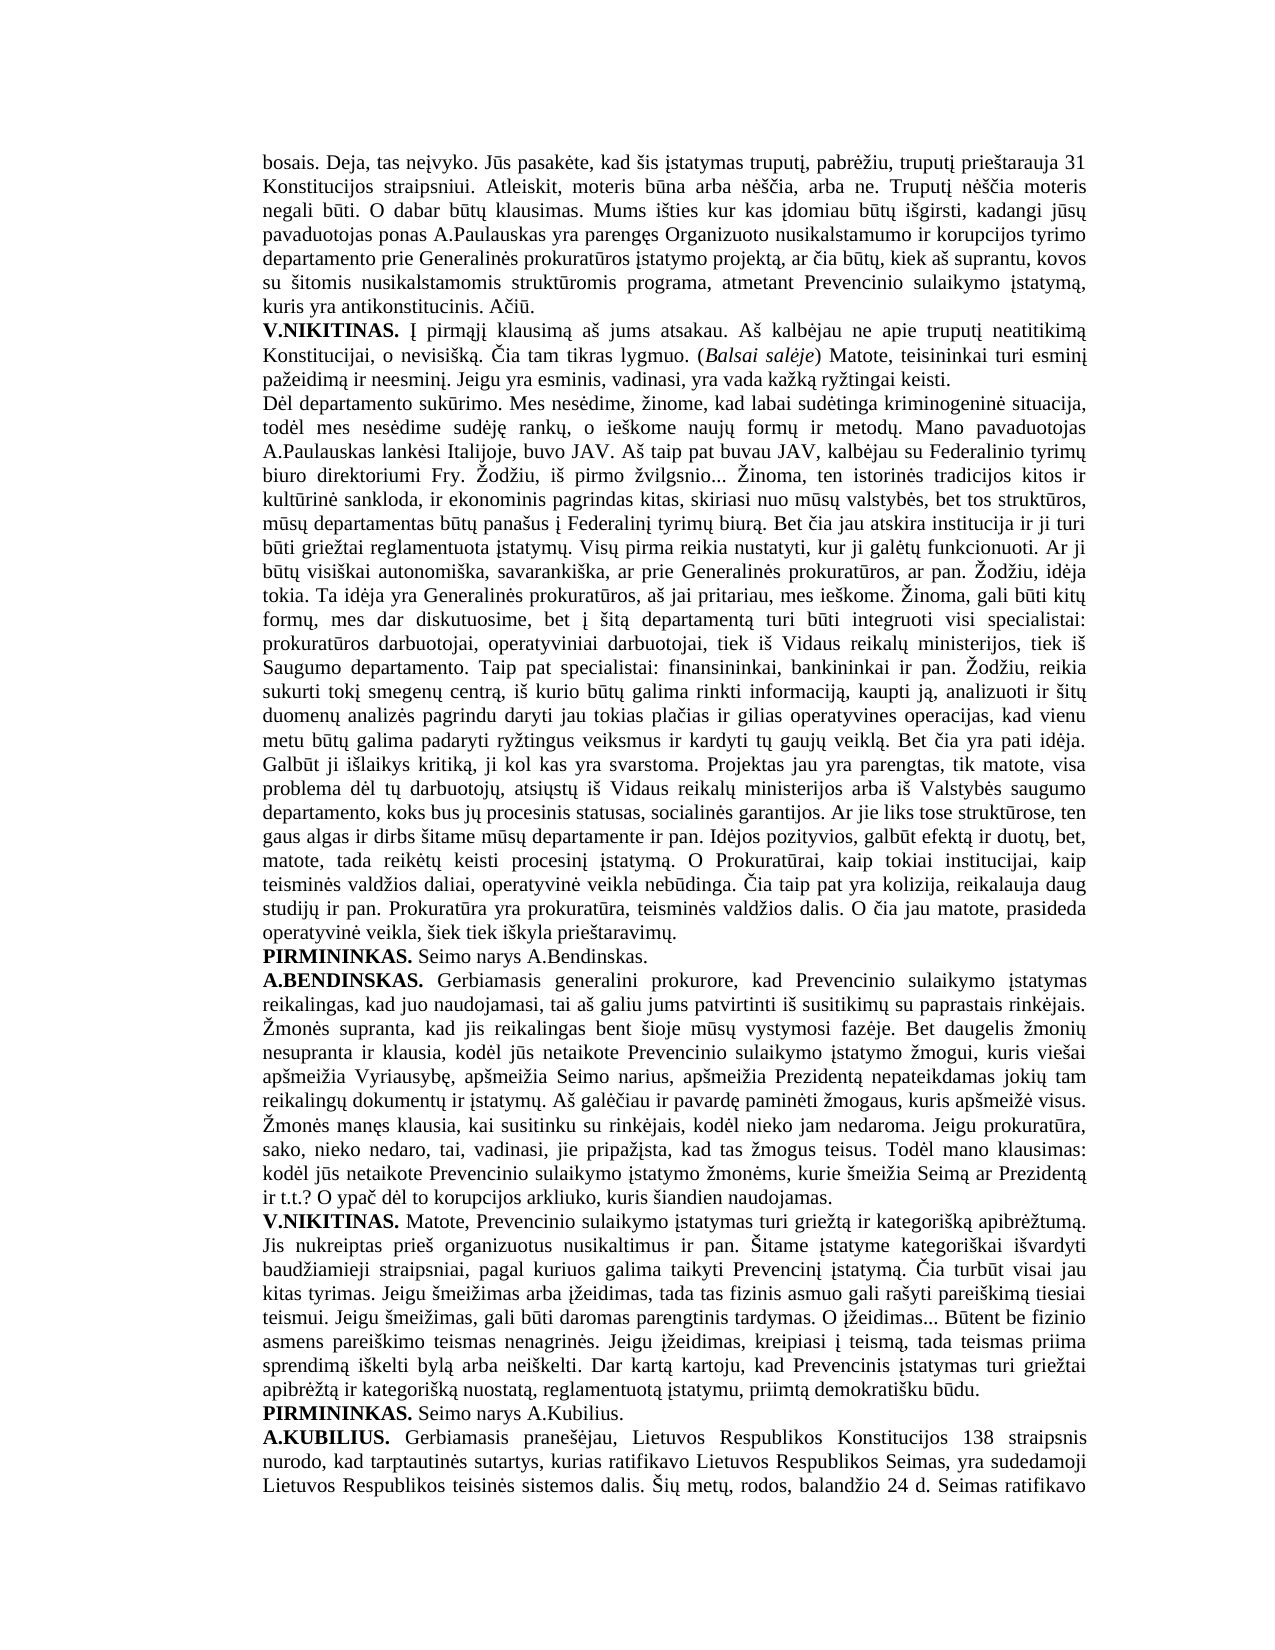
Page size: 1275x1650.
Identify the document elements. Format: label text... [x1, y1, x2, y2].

text PIRMININKAS. Seimo narys A.Bendinskas. [262, 944, 1087, 968]
text V.NIKITINAS. Matote, Prevencinio sulaikymo įstatymas turi griežtą ir kategorišką apibrėžtumą. Jis nukreiptas prieš organizuotus nusikaltimus ir pan. Šitame įstatyme kategoriškai išvardyti baudžiamieji straipsniai, pagal kuriuos galima taikyti Prevencinį įstatymą. Čia turbūt visai jau kitas tyrimas. Jeigu šmeižimas arba įžeidimas, tada tas fizinis asmuo gali rašyti pareiškimą tiesiai teismui. Jeigu šmeižimas, gali būti daromas parengtinis tardymas. O įžeidimas... Būtent be fizinio asmens pareiškimo teismas nenagrinės. Jeigu įžeidimas, kreipiasi į teismą, tada teismas priima sprendimą iškelti bylą arba neiškelti. Dar kartą kartoju, kad Prevencinis įstatymas turi griežtai apibrėžtą ir kategorišką nuostatą, reglamentuotą įstatymu, priimtą demokratišku būdu. [262, 1209, 1087, 1401]
text PIRMININKAS. Seimo narys A.Kubilius. [262, 1401, 1087, 1425]
text V.NIKITINAS. Į pirmąjį klausimą aš jums atsakau. Aš kalbėjau ne apie truputį neatitikimą Konstitucijai, o nevisišką. Čia tam tikras lygmuo. (Balsai salėje) Matote, teisininkai turi esminį pažeidimą ir neesminį. Jeigu yra esminis, vadinasi, yra vada kažką ryžtingai keisti. [262, 318, 1087, 391]
text Dėl departamento sukūrimo. Mes nesėdime, žinome, kad labai sudėtinga kriminogeninė situacija, todėl mes nesėdime sudėję rankų, o ieškome naujų formų ir metodų. Mano pavaduotojas A.Paulauskas lankėsi Italijoje, buvo JAV. Aš taip pat buvau JAV, kalbėjau su Federalinio tyrimų biuro direktoriumi Fry. Žodžiu, iš pirmo žvilgsnio... Žinoma, ten istorinės tradicijos kitos ir kultūrinė sankloda, ir ekonominis pagrindas kitas, skiriasi nuo mūsų valstybės, bet tos struktūros, mūsų departamentas būtų panašus į Federalinį tyrimų biurą. Bet čia jau atskira institucija ir ji turi būti griežtai reglamentuota įstatymų. Visų pirma reikia nustatyti, kur ji galėtų funkcionuoti. Ar ji būtų visiškai autonomiška, savarankiška, ar prie Generalinės prokuratūros, ar pan. Žodžiu, idėja tokia. Ta idėja yra Generalinės prokuratūros, aš jai pritariau, mes ieškome. Žinoma, gali būti kitų formų, mes dar diskutuosime, bet į šitą departamentą turi būti integruoti visi specialistai: prokuratūros darbuotojai, operatyviniai darbuotojai, tiek iš Vidaus reikalų ministerijos, tiek iš Saugumo departamento. Taip pat specialistai: finansininkai, bankininkai ir pan. Žodžiu, reikia sukurti tokį smegenų centrą, iš kurio būtų galima rinkti informaciją, kaupti ją, analizuoti ir šitų duomenų analizės pagrindu daryti jau tokias plačias ir gilias operatyvines operacijas, kad vienu metu būtų galima padaryti ryžtingus veiksmus ir kardyti tų gaujų veiklą. Bet čia yra pati idėja. Galbūt ji išlaikys kritiką, ji kol kas yra svarstoma. Projektas jau yra parengtas, tik matote, visa problema dėl tų darbuotojų, atsiųstų iš Vidaus reikalų ministerijos arba iš Valstybės saugumo departamento, koks bus jų procesinis statusas, socialinės garantijos. Ar jie liks tose struktūrose, ten gaus algas ir dirbs šitame mūsų departamente ir pan. Idėjos pozityvios, galbūt efektą ir duotų, bet, matote, tada reikėtų keisti procesinį įstatymą. O Prokuratūrai, kaip tokiai institucijai, kaip teisminės valdžios daliai, operatyvinė veikla nebūdinga. Čia taip pat yra kolizija, reikalauja daug studijų ir pan. Prokuratūra yra prokuratūra, teisminės valdžios dalis. O čia jau matote, prasideda operatyvinė veikla, šiek tiek iškyla prieštaravimų. [262, 391, 1087, 944]
text A.BENDINSKAS. Gerbiamasis generalini prokurore, kad Prevencinio sulaikymo įstatymas reikalingas, kad juo naudojamasi, tai aš galiu jums patvirtinti iš susitikimų su paprastais rinkėjais. Žmonės supranta, kad jis reikalingas bent šioje mūsų vystymosi fazėje. Bet daugelis žmonių nesupranta ir klausia, kodėl jūs netaikote Prevencinio sulaikymo įstatymo žmogui, kuris viešai apšmeižia Vyriausybę, apšmeižia Seimo narius, apšmeižia Prezidentą nepateikdamas jokių tam reikalingų dokumentų ir įstatymų. Aš galėčiau ir pavardę paminėti žmogaus, kuris apšmeižė visus. Žmonės manęs klausia, kai susitinku su rinkėjais, kodėl nieko jam nedaroma. Jeigu prokuratūra, sako, nieko nedaro, tai, vadinasi, jie pripažįsta, kad tas žmogus teisus. Todėl mano klausimas: kodėl jūs netaikote Prevencinio sulaikymo įstatymo žmonėms, kurie šmeižia Seimą ar Prezidentą ir t.t.? O ypač dėl to korupcijos arkliuko, kuris šiandien naudojamas. [262, 968, 1087, 1209]
text bosais. Deja, tas neįvyko. Jūs pasakėte, kad šis įstatymas truputį, pabrėžiu, truputį prieštarauja 31 Konstitucijos straipsniui. Atleiskit, moteris būna arba nėščia, arba ne. Truputį nėščia moteris negali būti. O dabar būtų klausimas. Mums išties kur kas įdomiau būtų išgirsti, kadangi jūsų pavaduotojas ponas A.Paulauskas yra parengęs Organizuoto nusikalstamumo ir korupcijos tyrimo departamento prie Generalinės prokuratūros įstatymo projektą, ar čia būtų, kiek aš suprantu, kovos su šitomis nusikalstamomis struktūromis programa, atmetant Prevencinio sulaikymo įstatymą, kuris yra antikonstitucinis. Ačiū. [262, 150, 1087, 318]
text A.KUBILIUS. Gerbiamasis pranešėjau, Lietuvos Respublikos Konstitucijos 138 straipsnis nurodo, kad tarptautinės sutartys, kurias ratifikavo Lietuvos Respublikos Seimas, yra sudedamoji Lietuvos Respublikos teisinės sistemos dalis. Šių metų, rodos, balandžio 24 d. Seimas ratifikavo [262, 1425, 1087, 1497]
